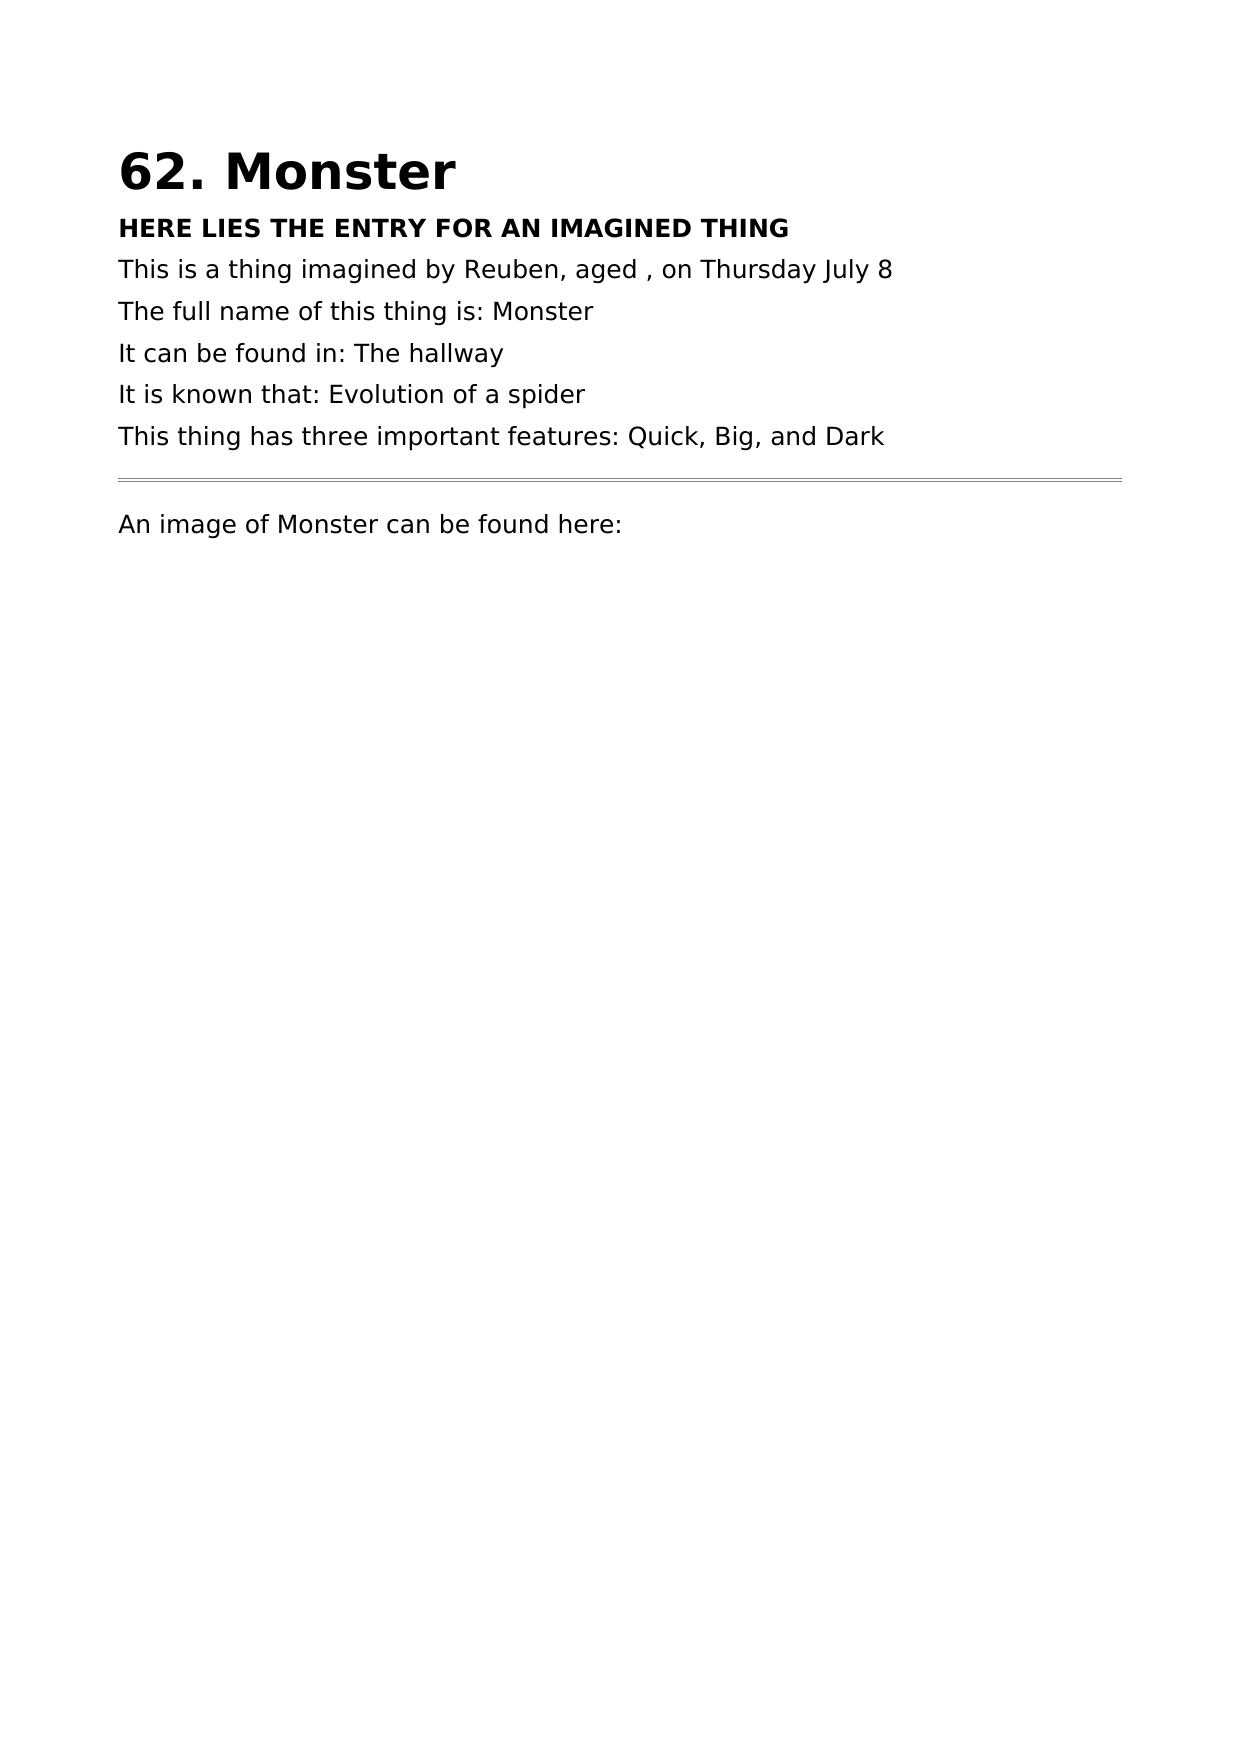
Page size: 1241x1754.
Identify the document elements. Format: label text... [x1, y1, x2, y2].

subtitle 62. Monster [118, 143, 1122, 201]
text It can be found in: The hallway [118, 339, 1122, 368]
text HERE LIES THE ENTRY FOR AN IMAGINED THING [118, 214, 1122, 243]
text This thing has three important features: Quick, Big, and Dark [118, 422, 1122, 451]
text The full name of this thing is: Monster [118, 297, 1122, 326]
text This is a thing imagined by Reuben, aged , on Thursday July 8 [118, 256, 1122, 285]
text An image of Monster can be found here: [118, 510, 1122, 539]
text It is known that: Evolution of a spider [118, 381, 1122, 410]
